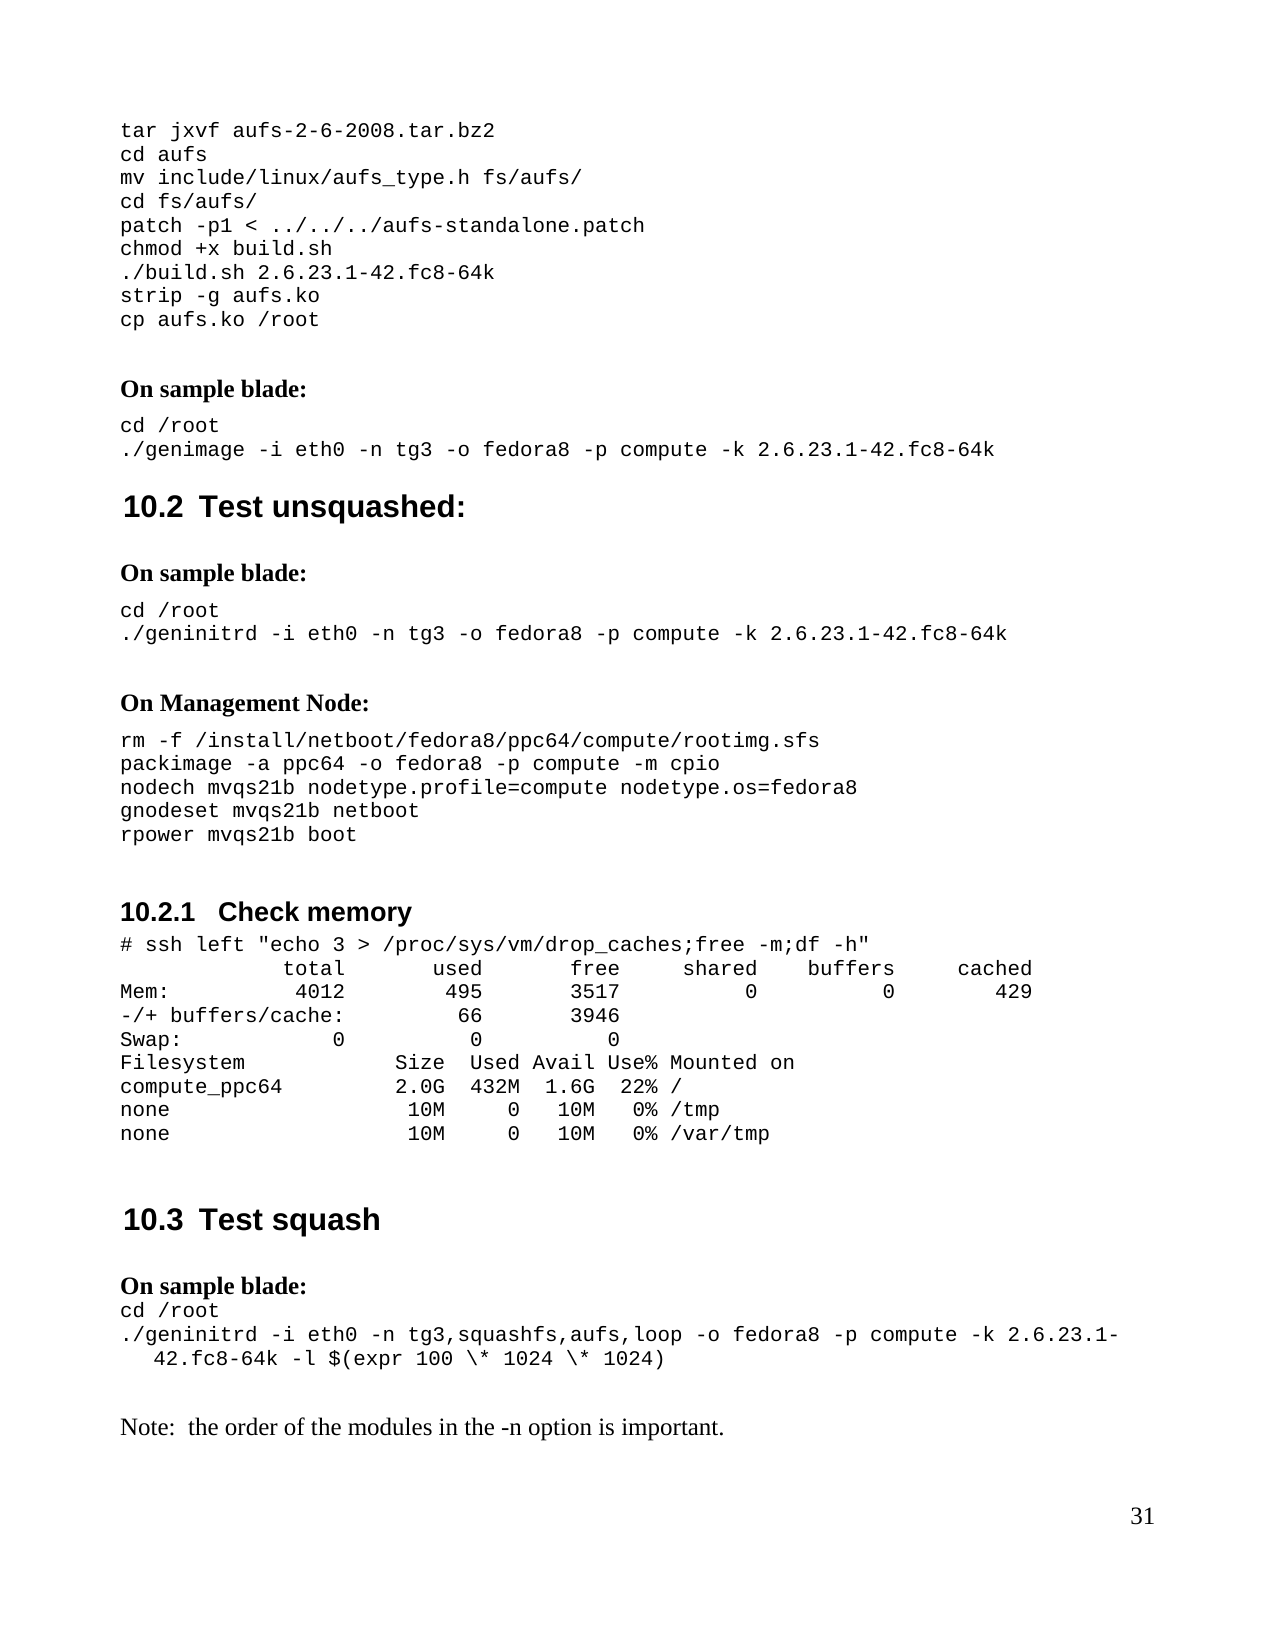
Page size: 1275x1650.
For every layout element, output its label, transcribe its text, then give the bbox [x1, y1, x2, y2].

text patch -p1 < ../../../aufs-standalone.patch [120, 214, 1155, 238]
text tar jxvf aufs-2-6-2008.tar.bz2 [120, 120, 1155, 144]
text cd aufs [120, 144, 1155, 167]
text On sample blade: [120, 374, 1155, 403]
text nodech mvqs21b nodetype.profile=compute nodetype.os=fedora8 [120, 777, 1155, 801]
text cd fs/aufs/ [120, 191, 1155, 214]
text gnodeset mvqs21b netboot [120, 801, 1155, 824]
text compute_ppc64 2.0G 432M 1.6G 22% / [120, 1076, 1155, 1099]
text cp aufs.ko /root [120, 309, 1155, 333]
text rm -f /install/netboot/fedora8/ppc64/compute/rootimg.sfs [120, 729, 1155, 753]
subtitle Test unsquashed: [123, 488, 1155, 523]
text cd /root [120, 600, 1155, 623]
text packimage -a ppc64 -o fedora8 -p compute -m cpio [120, 753, 1155, 777]
text mv include/linux/aufs_type.h fs/aufs/ [120, 167, 1155, 191]
text Swap: 0 0 0 [120, 1028, 1155, 1052]
text total used free shared buffers cached [120, 958, 1155, 981]
text ./genimage -i eth0 -n tg3 -o fedora8 -p compute -k 2.6.23.1-42.fc8-64k [120, 439, 1155, 463]
text ./geninitrd -i eth0 -n tg3 -o fedora8 -p compute -k 2.6.23.1-42.fc8-64k [120, 623, 1155, 647]
text strip -g aufs.ko [120, 286, 1155, 309]
text none 10M 0 10M 0% /var/tmp [120, 1123, 1155, 1147]
text ./build.sh 2.6.23.1-42.fc8-64k [120, 262, 1155, 286]
text cd /root [120, 415, 1155, 439]
text On Management Node: [120, 688, 1155, 717]
text none 10M 0 10M 0% /tmp [120, 1099, 1155, 1123]
text On sample blade: [120, 1271, 1155, 1300]
text # ssh left "echo 3 > /proc/sys/vm/drop_caches;free -m;df -h" [120, 934, 1155, 958]
text chmod +x build.sh [120, 238, 1155, 262]
text -/+ buffers/cache: 66 3946 [120, 1005, 1155, 1028]
text cd /root [120, 1300, 1155, 1324]
subtitle Test squash [123, 1201, 1155, 1236]
text On sample blade: [120, 558, 1155, 587]
text ./geninitrd -i eth0 -n tg3,squashfs,aufs,loop -o fedora8 -p compute -k 2.6.23.1-42.fc8-64k -l $(expr 100 \* 1024 \* 1024) [120, 1324, 1155, 1371]
text Note: the order of the modules in the -n option is important. [120, 1412, 1155, 1441]
subtitle Check memory [120, 896, 1155, 928]
text rpower mvqs21b boot [120, 824, 1155, 848]
text Mem: 4012 495 3517 0 0 429 [120, 981, 1155, 1005]
text Filesystem Size Used Avail Use% Mounted on [120, 1052, 1155, 1076]
